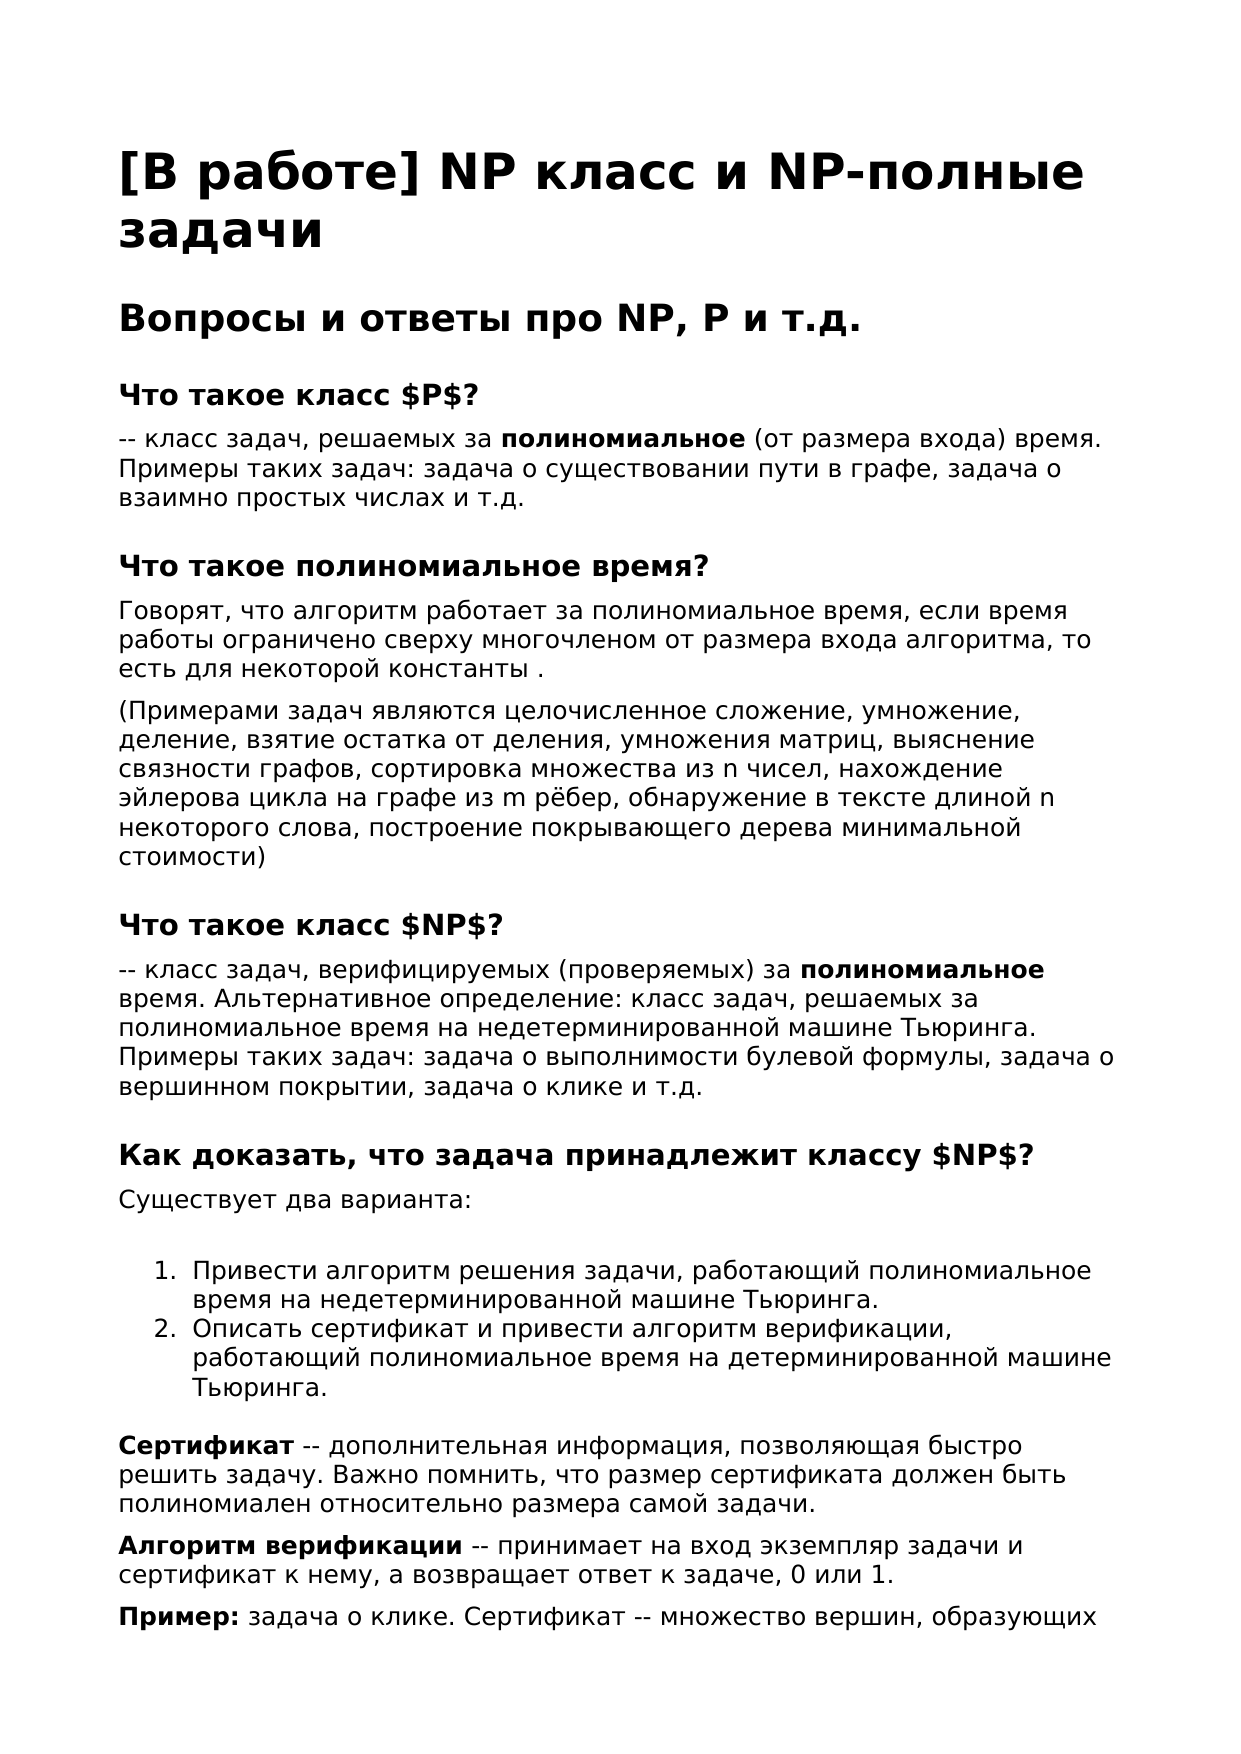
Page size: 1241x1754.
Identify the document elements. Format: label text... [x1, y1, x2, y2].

list Привести алгоритм решения задачи, работающий полиномиальное время на недетерминированной машине Тьюринга. [177, 1256, 1122, 1314]
subtitle Что такое полиномиальное время? [118, 550, 1122, 584]
text Алгоритм верификации -- принимает на вход экземпляр задачи и сертификат к нему, а возвращает ответ к задаче, 0 или 1. [118, 1531, 1122, 1590]
subtitle Что такое класс $P$? [118, 378, 1122, 412]
subtitle [В работе] NP класс и NP-полные задачи [118, 143, 1122, 259]
subtitle Как доказать, что задача принадлежит классу $NP$? [118, 1138, 1122, 1172]
text -- класс задач, верифицируемых (проверяемых) за полиномиальное время. Альтернативное определение: класс задач, решаемых за полиномиальное время на недетерминированной машине Тьюринга. Примеры таких задач: задача о выполнимости булевой формулы, задача о вершинном покрытии, задача о клике и т.д. [118, 955, 1122, 1101]
text -- класс задач, решаемых за полиномиальное (от размера входа) время. Примеры таких задач: задача о существовании пути в графе, задача о взаимно простых числах и т.д. [118, 425, 1122, 512]
text Пример: задача о клике. Сертификат -- множество вершин, образующих [118, 1602, 1122, 1631]
text (Примерами задач являются целочисленное сложение, умножение, деление, взятие остатка от деления, умножения матриц, выяснение связности графов, сортировка множества из n чисел, нахождение эйлерова цикла на графе из m рёбер, обнаружение в тексте длиной n некоторого слова, построение покрывающего дерева минимальной стоимости) [118, 696, 1122, 871]
text Сертификат -- дополнительная информация, позволяющая быстро решить задачу. Важно помнить, что размер сертификата должен быть полиномиален относительно размера самой задачи. [118, 1431, 1122, 1519]
text Существует два варианта: [118, 1185, 1122, 1214]
list Описать сертификат и привести алгоритм верификации, работающий полиномиальное время на детерминированной машине Тьюринга. [177, 1314, 1122, 1402]
text Говорят, что алгоритм работает за полиномиальное время, если время работы ограничено сверху многочленом от размера входа алгоритма, то есть для некоторой константы . [118, 596, 1122, 684]
subtitle Вопросы и ответы про NP, P и т.д. [118, 297, 1122, 341]
subtitle Что такое класс $NP$? [118, 909, 1122, 943]
